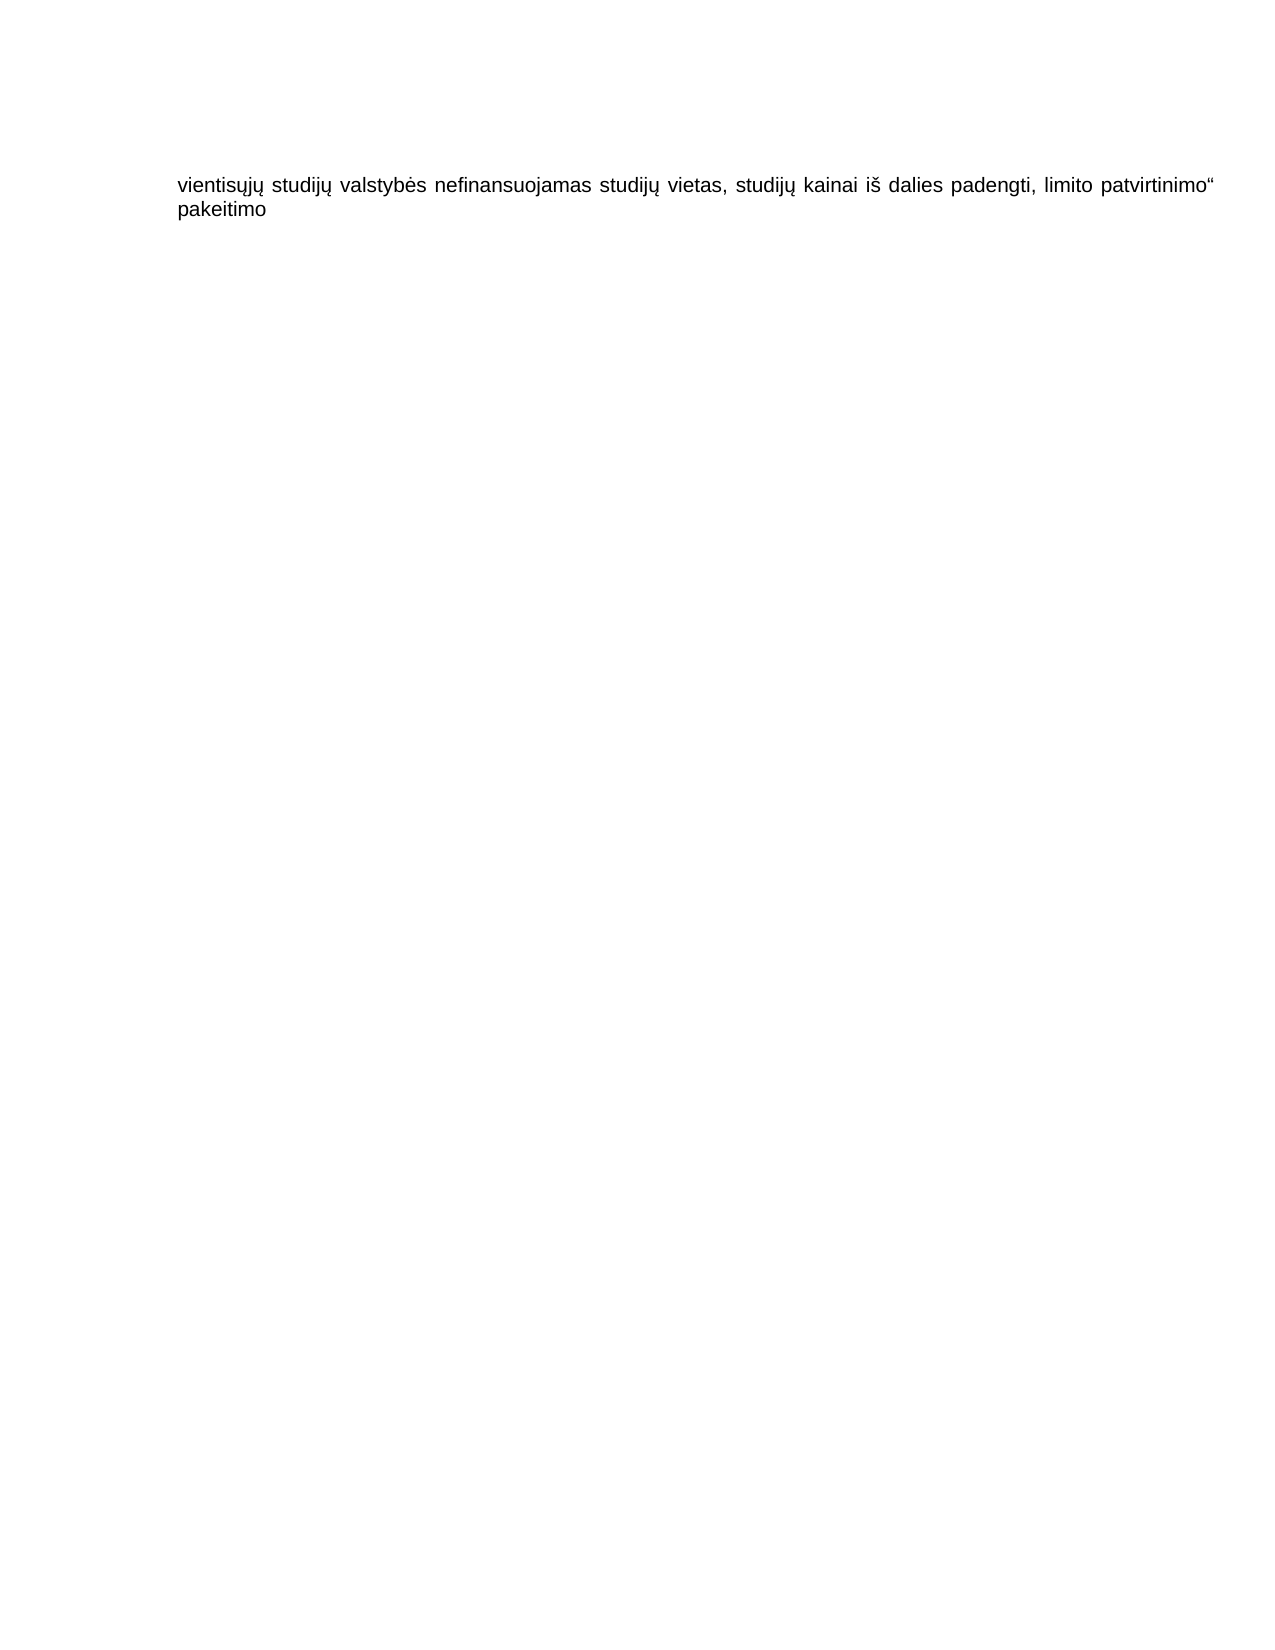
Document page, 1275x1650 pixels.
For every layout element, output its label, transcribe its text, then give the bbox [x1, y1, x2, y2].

text vientisųjų studijų valstybės nefinansuojamas studijų vietas, studijų kainai iš dalies padengti, limito patvirtinimo“ pakeitimo [177, 173, 1216, 221]
